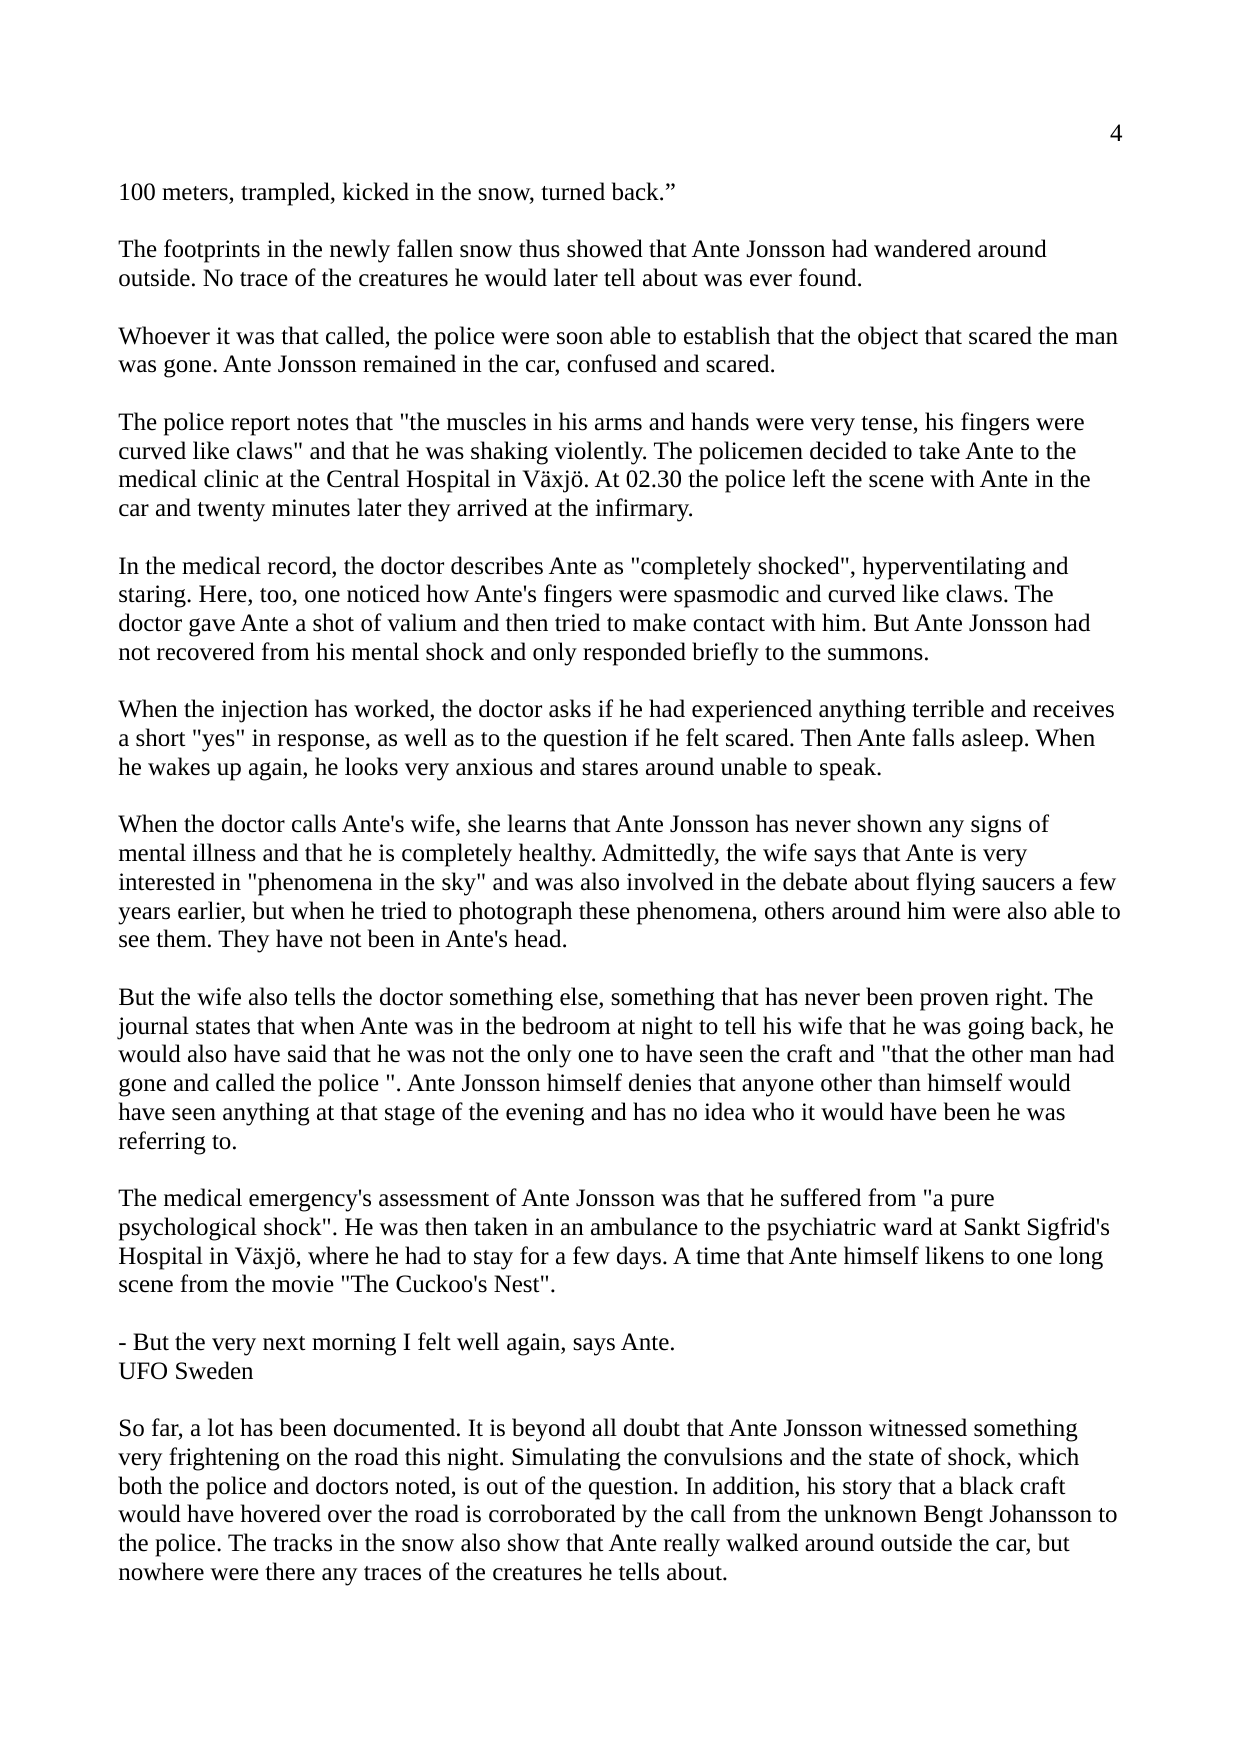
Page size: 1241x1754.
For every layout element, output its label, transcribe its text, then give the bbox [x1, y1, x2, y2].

text The police report notes that "the muscles in his arms and hands were very tense, his fingers were curved like claws" and that he was shaking violently. The policemen decided to take Ante to the medical clinic at the Central Hospital in Växjö. At 02.30 the police left the scene with Ante in the car and twenty minutes later they arrived at the infirmary. [118, 407, 1122, 522]
text - But the very next morning I felt well again, says Ante. [118, 1327, 1122, 1356]
text The footprints in the newly fallen snow thus showed that Ante Jonsson had wandered around outside. No trace of the creatures he would later tell about was ever found. [118, 234, 1122, 292]
text When the injection has worked, the doctor asks if he had experienced anything terrible and receives a short "yes" in response, as well as to the question if he felt scared. Then Ante falls asleep. When he wakes up again, he looks very anxious and stares around unable to speak. [118, 694, 1122, 781]
text 100 meters, trampled, kicked in the snow, turned back.” [118, 177, 1122, 206]
text Whoever it was that called, the police were soon able to establish that the object that scared the man was gone. Ante Jonsson remained in the car, confused and scared. [118, 321, 1122, 378]
text UFO Sweden [118, 1356, 1122, 1384]
text The medical emergency's assessment of Ante Jonsson was that he suffered from "a pure psychological shock". He was then taken in an ambulance to the psychiatric ward at Sankt Sigfrid's Hospital in Växjö, where he had to stay for a few days. A time that Ante himself likens to one long scene from the movie "The Cuckoo's Nest". [118, 1183, 1122, 1298]
text So far, a lot has been documented. It is beyond all doubt that Ante Jonsson witnessed something very frightening on the road this night. Simulating the convulsions and the state of shock, which both the police and doctors noted, is out of the question. In addition, his story that a black craft would have hovered over the road is corroborated by the call from the unknown Bengt Johansson to the police. The tracks in the snow also show that Ante really walked around outside the car, but nowhere were there any traces of the creatures he tells about. [118, 1413, 1122, 1586]
text But the wife also tells the doctor something else, something that has never been proven right. The journal states that when Ante was in the bedroom at night to tell his wife that he was going back, he would also have said that he was not the only one to have seen the craft and "that the other man had gone and called the police ". Ante Jonsson himself denies that anyone other than himself would have seen anything at that stage of the evening and has no idea who it would have been he was referring to. [118, 982, 1122, 1154]
text In the medical record, the doctor describes Ante as "completely shocked", hyperventilating and staring. Here, too, one noticed how Ante's fingers were spasmodic and curved like claws. The doctor gave Ante a shot of valium and then tried to make contact with him. But Ante Jonsson had not recovered from his mental shock and only responded briefly to the summons. [118, 551, 1122, 666]
text When the doctor calls Ante's wife, she learns that Ante Jonsson has never shown any signs of mental illness and that he is completely healthy. Admittedly, the wife says that Ante is very interested in "phenomena in the sky" and was also involved in the debate about flying saucers a few years earlier, but when he tried to photograph these phenomena, others around him were also able to see them. They have not been in Ante's head. [118, 809, 1122, 953]
